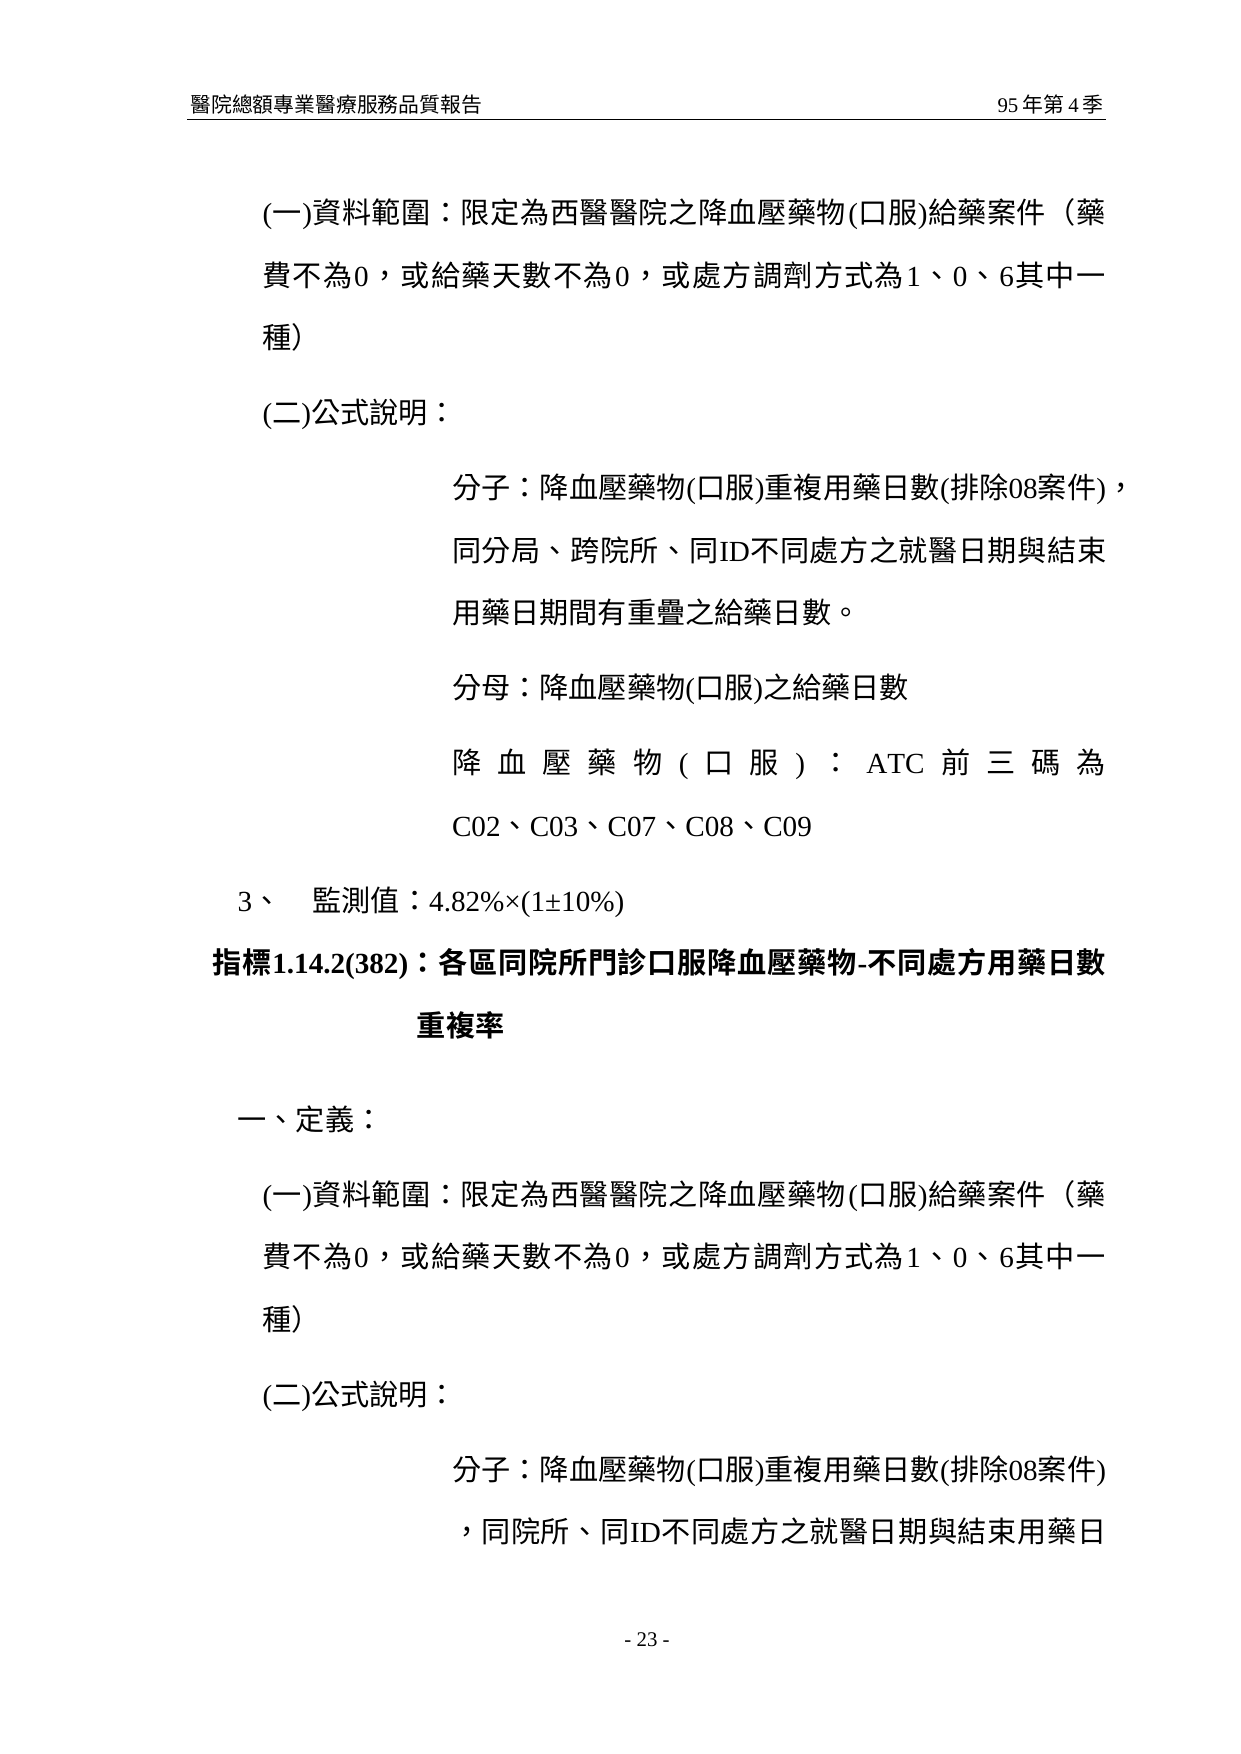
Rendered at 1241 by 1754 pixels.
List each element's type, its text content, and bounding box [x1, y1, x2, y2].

text 降血壓藥物(口服)：ATC前三碼為C02、C03、C07、C08、C09 [452, 719, 1106, 844]
text 一、定義： [237, 1076, 1106, 1138]
text (一)資料範圍：限定為西醫醫院之降血壓藥物(口服)給藥案件（藥費不為0，或給藥天數不為0，或處方調劑方式為1、0、6其中一種） [262, 1151, 1106, 1338]
list 監測值：4.82%×(1±10%) [237, 857, 1106, 919]
text 分子：降血壓藥物(口服)重複用藥日數(排除08案件) ，同院所、同ID不同處方之就醫日期與結束用藥日 [452, 1426, 1106, 1551]
text 分子：降血壓藥物(口服)重複用藥日數(排除08案件)，同分局、跨院所、同ID不同處方之就醫日期與結束用藥日期間有重疊之給藥日數。 [452, 444, 1106, 632]
text 分母：降血壓藥物(口服)之給藥日數 [452, 644, 1106, 707]
text (二)公式說明： [262, 1351, 1106, 1413]
text 指標1.14.2(382)：各區同院所門診口服降血壓藥物-不同處方用藥日數重複率 [212, 919, 1106, 1044]
text (二)公式說明： [262, 369, 1106, 432]
text (一)資料範圍：限定為西醫醫院之降血壓藥物(口服)給藥案件（藥費不為0，或給藥天數不為0，或處方調劑方式為1、0、6其中一種） [262, 169, 1106, 357]
